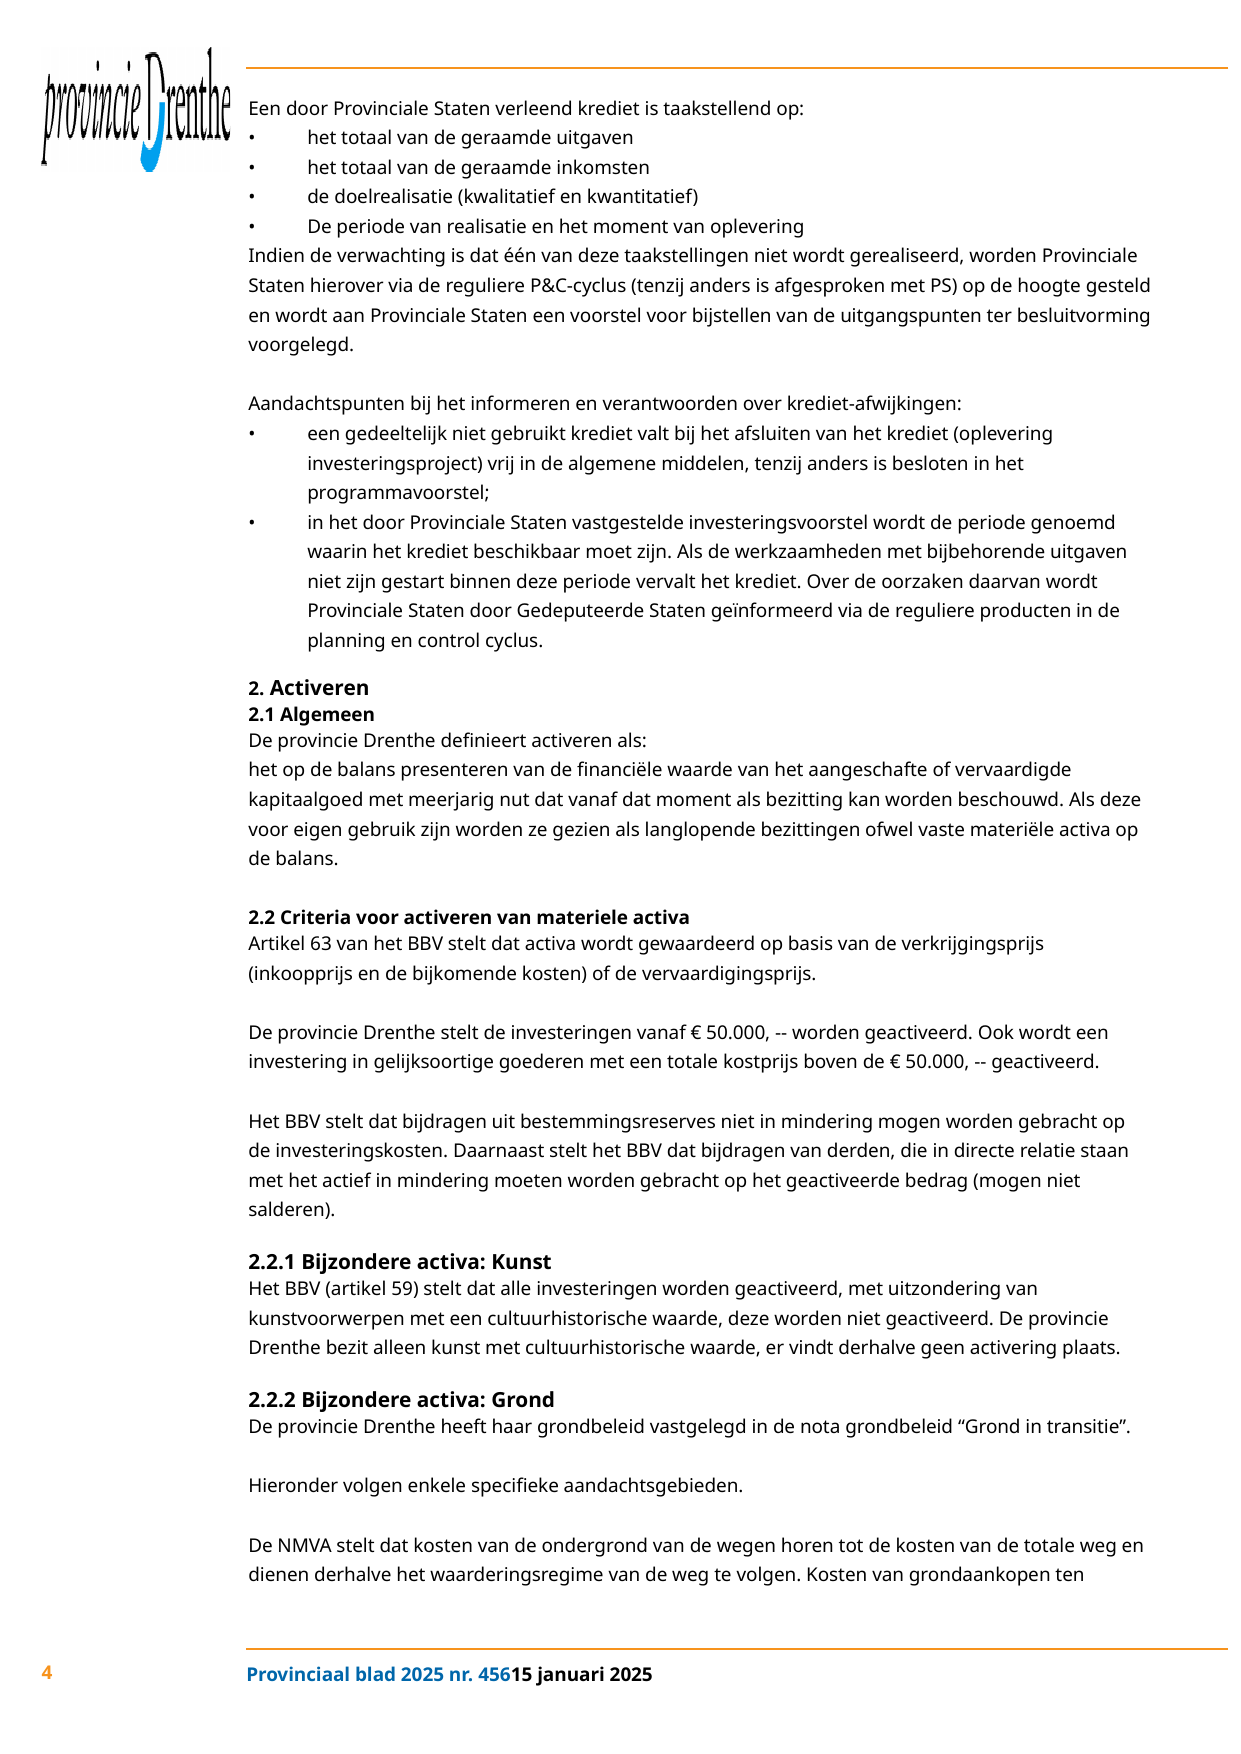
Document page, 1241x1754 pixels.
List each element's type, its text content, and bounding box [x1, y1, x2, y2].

list het totaal van de geraamde inkomsten [248, 154, 1152, 180]
list De periode van realisatie en het moment van oplevering [248, 213, 1152, 239]
text 2.2.1 Bijzondere activa: Kunst [248, 1247, 1152, 1275]
text De NMVA stelt dat kosten van de ondergrond van de wegen horen tot de kosten van de totale weg en dienen derhalve het waarderingsregime van de weg te volgen. Kosten van grondaankopen ten [248, 1532, 1152, 1587]
list de doelrealisatie (kwalitatief en kwantitatief) [248, 183, 1152, 209]
text Artikel 63 van het BBV stelt dat activa wordt gewaardeerd op basis van de verkrijgingsprijs (inkoopprijs en de bijkomende kosten) of de vervaardigingsprijs. [248, 930, 1152, 986]
list een gedeeltelijk niet gebruikt krediet valt bij het afsluiten van het krediet (oplevering investeringsproject) vrij in de algemene middelen, tenzij anders is besloten in het programmavoorstel; [248, 420, 1152, 505]
text 2. Activeren [248, 673, 1152, 701]
text Het BBV (artikel 59) stelt dat alle investeringen worden geactiveerd, met uitzondering van kunstvoorwerpen met een cultuurhistorische waarde, deze worden niet geactiveerd. De provincie Drenthe bezit alleen kunst met cultuurhistorische waarde, er vindt derhalve geen activering plaats. [248, 1275, 1152, 1360]
text De provincie Drenthe heeft haar grondbeleid vastgelegd in de nota grondbeleid “Grond in transitie”. [248, 1413, 1152, 1439]
text Indien de verwachting is dat één van deze taakstellingen niet wordt gerealiseerd, worden Provinciale Staten hierover via de reguliere P&C-cyclus (tenzij anders is afgesproken met PS) op de hoogte gesteld en wordt aan Provinciale Staten een voorstel voor bijstellen van de uitgangspunten ter besluitvorming voorgelegd. [248, 243, 1152, 357]
text 2.2 Criteria voor activeren van materiele activa [248, 904, 1152, 930]
text Hieronder volgen enkele specifieke aandachtsgebieden. [248, 1473, 1152, 1498]
text Een door Provinciale Staten verleend krediet is taakstellend op: [248, 95, 1152, 121]
text het op de balans presenteren van de financiële waarde van het aangeschafte of vervaardigde kapitaalgoed met meerjarig nut dat vanaf dat moment als bezitting kan worden beschouwd. Als deze voor eigen gebruik zijn worden ze gezien als langlopende bezittingen ofwel vaste materiële activa op de balans. [248, 757, 1152, 871]
text De provincie Drenthe stelt de investeringen vanaf € 50.000, -- worden geactiveerd. Ook wordt een investering in gelijksoortige goederen met een totale kostprijs boven de € 50.000, -- geactiveerd. [248, 1019, 1152, 1074]
list het totaal van de geraamde uitgaven [248, 124, 1152, 150]
picture [41, 47, 231, 172]
text De provincie Drenthe definieert activeren als: [248, 727, 1152, 753]
text 2.1 Algemeen [248, 701, 1152, 727]
text Aandachtspunten bij het informeren en verantwoorden over krediet-afwijkingen: [248, 391, 1152, 416]
list in het door Provinciale Staten vastgestelde investeringsvoorstel wordt de periode genoemd waarin het krediet beschikbaar moet zijn. Als de werkzaamheden met bijbehorende uitgaven niet zijn gestart binnen deze periode vervalt het krediet. Over de oorzaken daarvan wordt Provinciale Staten door Gedeputeerde Staten geïnformeerd via de reguliere producten in de planning en control cyclus. [248, 509, 1152, 653]
text Het BBV stelt dat bijdragen uit bestemmingsreserves niet in mindering mogen worden gebracht op de investeringskosten. Daarnaast stelt het BBV dat bijdragen van derden, die in directe relatie staan met het actief in mindering moeten worden gebracht op het geactiveerde bedrag (mogen niet salderen). [248, 1108, 1152, 1222]
text 2.2.2 Bijzondere activa: Grond [248, 1385, 1152, 1413]
